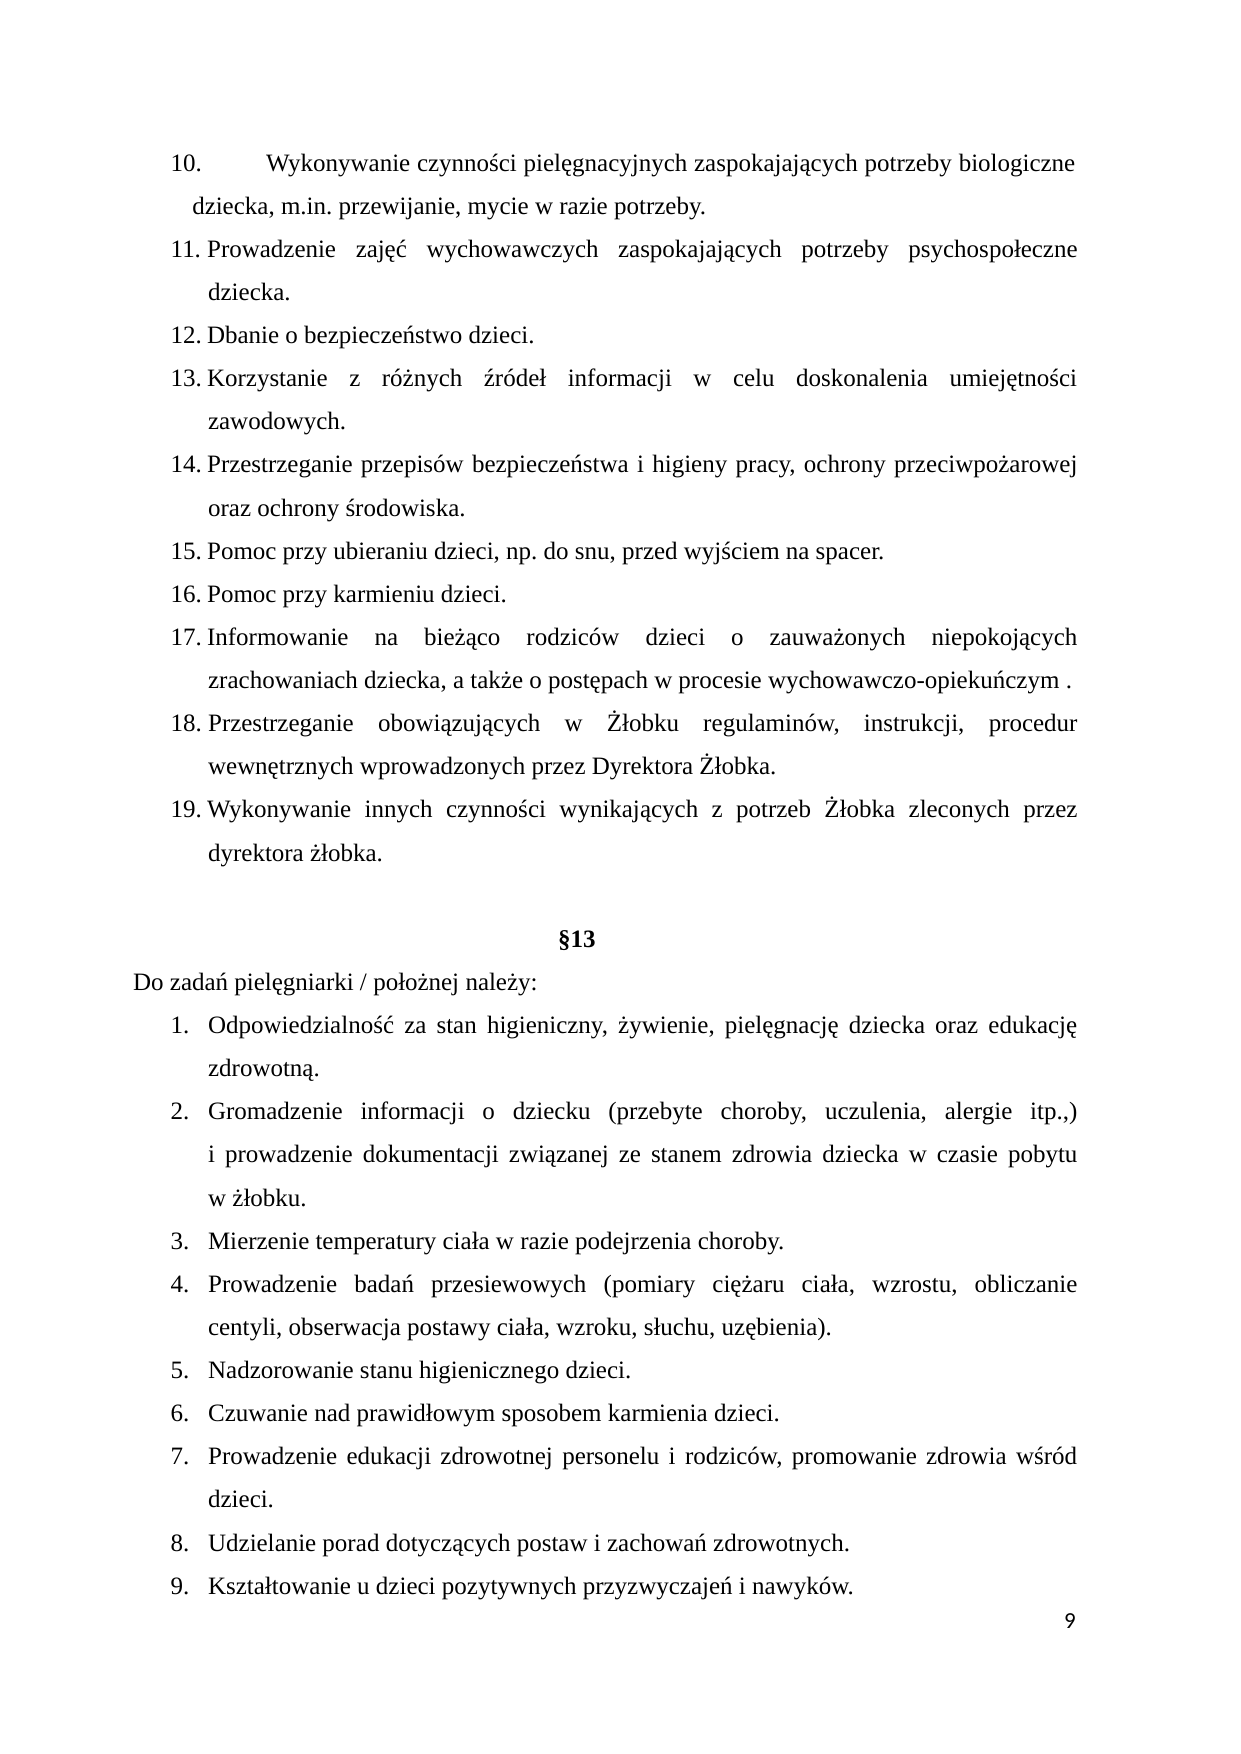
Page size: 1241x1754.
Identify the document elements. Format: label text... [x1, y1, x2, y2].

list Przestrzeganie przepisów bezpieczeństwa i higieny pracy, ochrony przeciwpożarowej oraz ochrony środowiska. [170, 449, 1078, 521]
list Dbanie o bezpieczeństwo dzieci. [170, 320, 1078, 349]
list Wykonywanie czynności pielęgnacyjnych zaspokajających potrzeby biologiczne dziecka, m.in. przewijanie, mycie w razie potrzeby. [170, 148, 1076, 219]
list Informowanie na bieżąco rodziców dzieci o zauważonych niepokojących zrachowaniach dziecka, a także o postępach w procesie wychowawczo-opiekuńczym . [170, 622, 1078, 694]
list Nadzorowanie stanu higienicznego dzieci. [170, 1355, 1078, 1384]
list Pomoc przy ubieraniu dzieci, np. do snu, przed wyjściem na spacer. [170, 536, 1078, 564]
list Czuwanie nad prawidłowym sposobem karmienia dzieci. [170, 1398, 1078, 1427]
list Przestrzeganie obowiązujących w Żłobku regulaminów, instrukcji, procedur wewnętrznych wprowadzonych przez Dyrektora Żłobka. [170, 708, 1078, 780]
list Mierzenie temperatury ciała w razie podejrzenia choroby. [170, 1226, 1078, 1254]
list Wykonywanie innych czynności wynikających z potrzeb Żłobka zleconych przez dyrektora żłobka. [170, 794, 1078, 866]
text §13 [133, 924, 1076, 953]
list Odpowiedzialność za stan higieniczny, żywienie, pielęgnację dziecka oraz edukację zdrowotną. [170, 1010, 1078, 1082]
list Kształtowanie u dzieci pozytywnych przyzwyczajeń i nawyków. [170, 1571, 1078, 1599]
list Pomoc przy karmieniu dzieci. [170, 579, 1078, 608]
text Do zadań pielęgniarki / położnej należy: [133, 967, 1076, 996]
list Prowadzenie zajęć wychowawczych zaspokajających potrzeby psychospołeczne dziecka. [170, 234, 1078, 306]
list Udzielanie porad dotyczących postaw i zachowań zdrowotnych. [170, 1528, 1078, 1556]
list Prowadzenie badań przesiewowych (pomiary ciężaru ciała, wzrostu, obliczanie centyli, obserwacja postawy ciała, wzroku, słuchu, uzębienia). [170, 1269, 1078, 1341]
list Prowadzenie edukacji zdrowotnej personelu i rodziców, promowanie zdrowia wśród dzieci. [170, 1441, 1078, 1513]
list Korzystanie z różnych źródeł informacji w celu doskonalenia umiejętności zawodowych. [170, 363, 1078, 435]
list Gromadzenie informacji o dziecku (przebyte choroby, uczulenia, alergie itp.,) i prowadzenie dokumentacji związanej ze stanem zdrowia dziecka w czasie pobytu w żłobku. [170, 1096, 1078, 1211]
